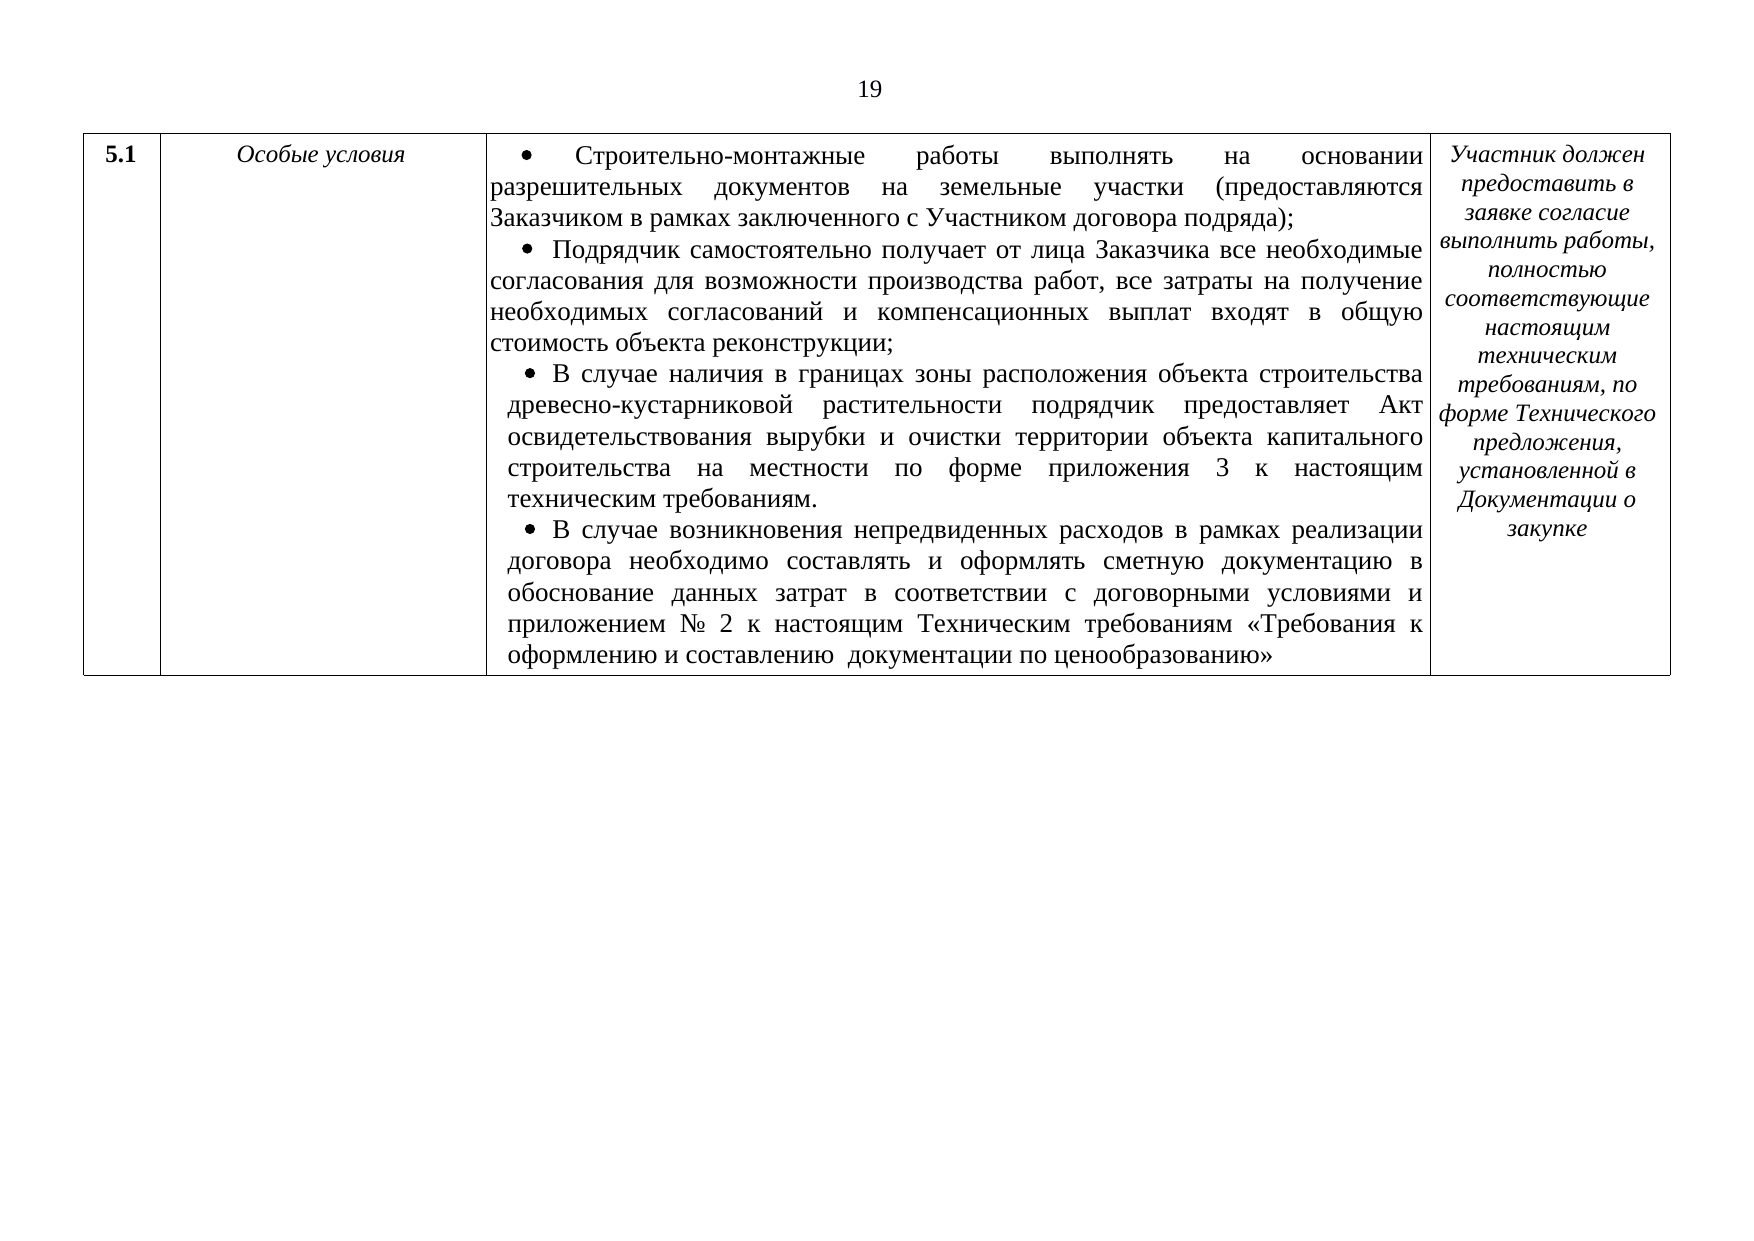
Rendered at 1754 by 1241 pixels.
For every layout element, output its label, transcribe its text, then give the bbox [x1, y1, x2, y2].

table_cell Особые условия [161, 134, 486, 675]
table_cell Строительно-монтажные работы выполнять на основании разрешительных документов на земельные участки (предоставляются Заказчиком в рамках заключенного с Участником договора подряда); Подрядчик самостоятельно получает от лица Заказчика все необходимые согласования для возможности производства работ, все затраты на получение необходимых согласований и компенсационных выплат входят в общую стоимость объекта реконструкции; В случае наличия в границах зоны расположения объекта строительства древесно-кустарниковой растительности подрядчик предоставляет Акт освидетельствования вырубки и очистки территории объекта капитального строительства на местности по форме приложения 3 к настоящим техническим требованиям. В случае возникновения непредвиденных расходов в рамках реализации договора необходимо составлять и оформлять сметную документацию в обоснование данных затрат в соответствии с договорными условиями и приложением № 2 к настоящим Техническим требованиям «Требования к оформлению и составлению документации по ценообразованию» [487, 134, 1430, 675]
table_cell Участник должен предоставить в заявке согласие выполнить работы, полностью соответствующие настоящим техническим требованиям, по форме Технического предложения, установленной в Документации о закупке [1431, 134, 1670, 675]
table_cell 5.1 [84, 134, 160, 675]
